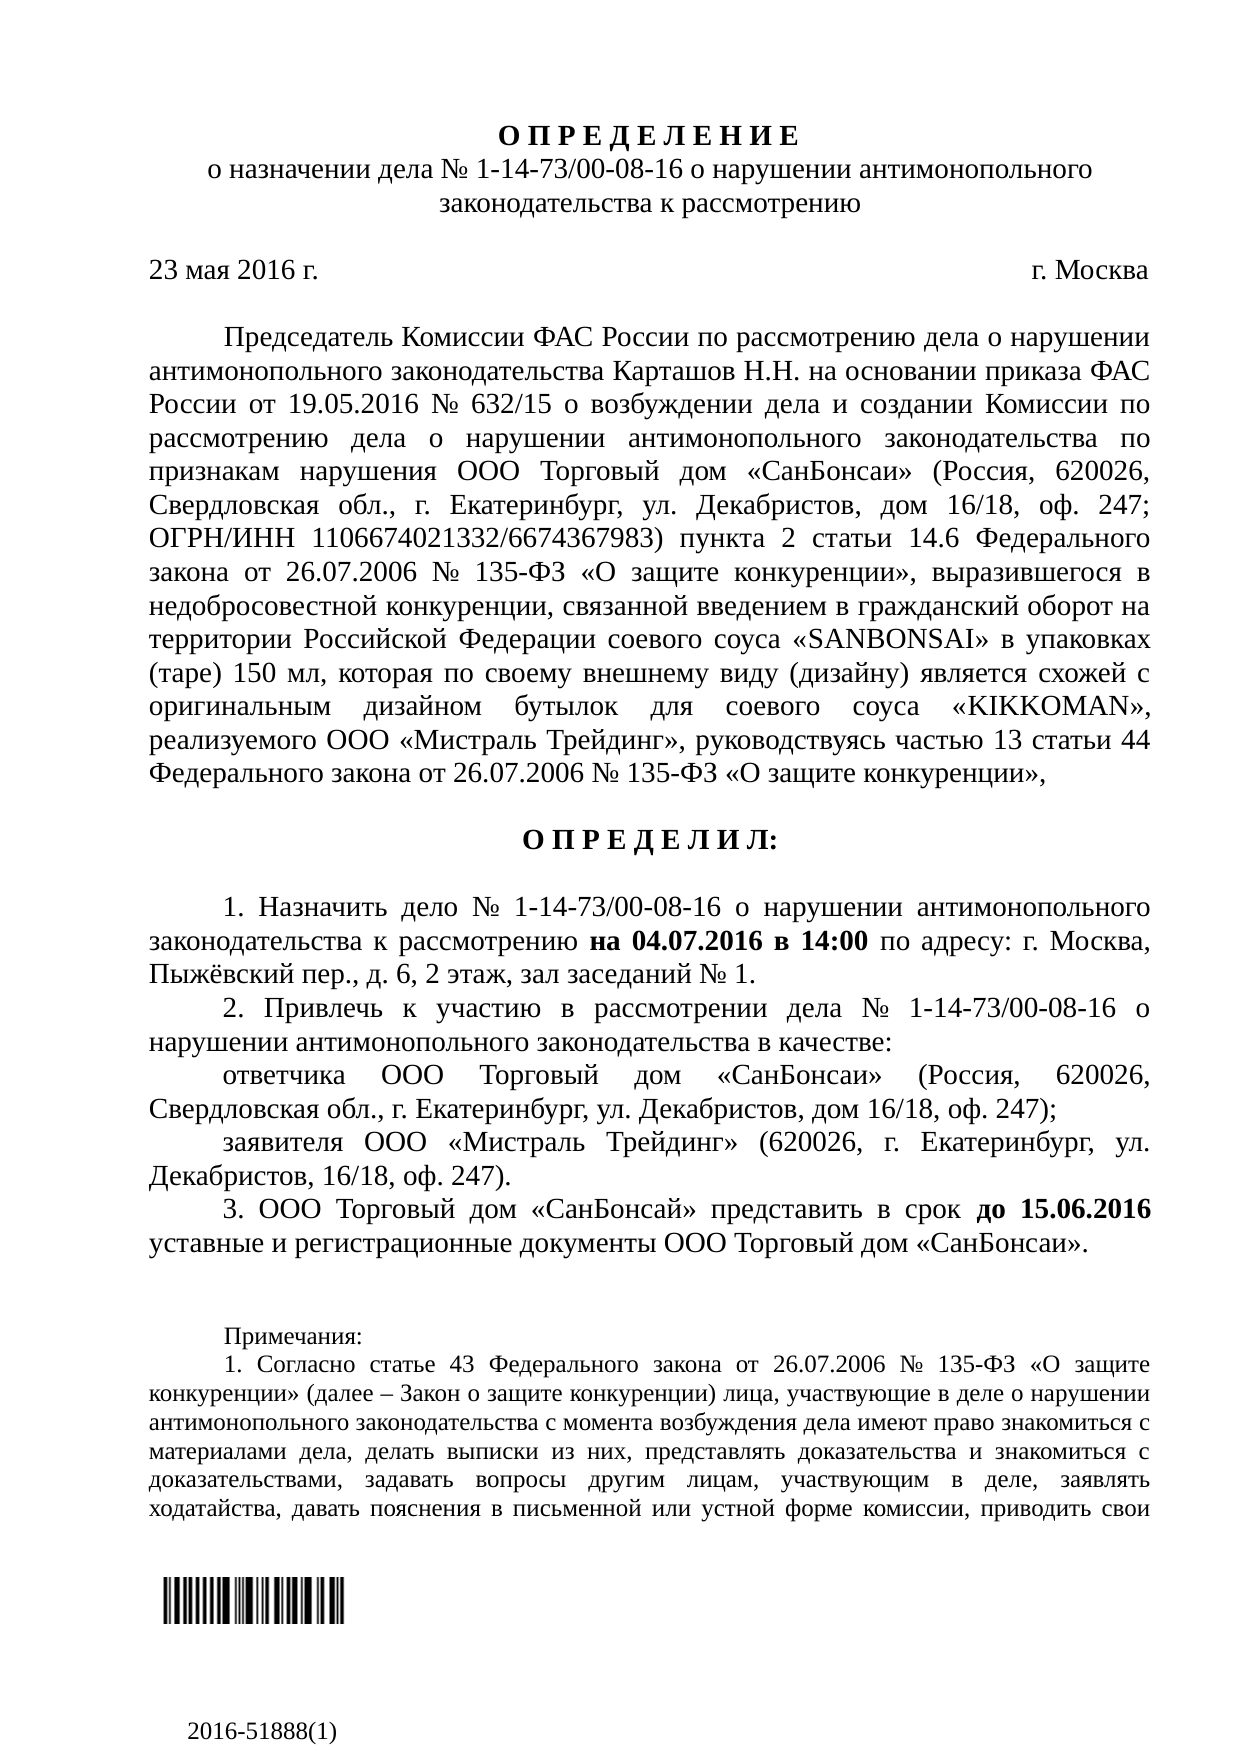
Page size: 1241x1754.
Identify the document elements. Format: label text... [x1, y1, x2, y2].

text О П Р Е Д Е Л Е Н И Е [144, 118, 1151, 152]
text ответчика ООО Торговый дом «СанБонсаи» (Россия, 620026, Свердловская обл., г. Екатеринбург, ул. Декабристов, дом 16/18, оф. 247); [149, 1057, 1151, 1124]
text 3. ООО Торговый дом «СанБонсай» представить в срок до 15.06.2016 уставные и регистрационные документы ООО Торговый дом «СанБонсаи». [149, 1191, 1151, 1258]
text 1. Согласно статье 43 Федерального закона от 26.07.2006 № 135-ФЗ «О защите конкуренции» (далее – Закон о защите конкуренции) лица, участвующие в деле о нарушении антимонопольного законодательства с момента возбуждения дела имеют право знакомиться с материалами дела, делать выписки из них, представлять доказательства и знакомиться с доказательствами, задавать вопросы другим лицам, участвующим в деле, заявлять ходатайства, давать пояснения в письменной или устной форме комиссии, приводить свои [149, 1349, 1151, 1522]
text О П Р Е Д Е Л И Л: [149, 822, 1151, 856]
text 2. Привлечь к участию в рассмотрении дела № 1-14-73/00-08-16 о нарушении антимонопольного законодательства в качестве: [149, 990, 1151, 1057]
picture [148, 1577, 362, 1624]
text заявителя ООО «Мистраль Трейдинг» (620026, г. Екатеринбург, ул. Декабристов, 16/18, оф. 247). [149, 1124, 1151, 1191]
text 1. Назначить дело № 1-14-73/00-08-16 о нарушении антимонопольного законодательства к рассмотрению на 04.07.2016 в 14:00 по адресу: г. Москва, Пыжёвский пер., д. 6, 2 этаж, зал заседаний № 1. [149, 889, 1151, 990]
text Председатель Комиссии ФАС России по рассмотрению дела о нарушении антимонопольного законодательства Карташов Н.Н. на основании приказа ФАС России от 19.05.2016 № 632/15 о возбуждении дела и создании Комиссии по рассмотрению дела о нарушении антимонопольного законодательства по признакам нарушения ООО Торговый дом «СанБонсаи» (Россия, 620026, Свердловская обл., г. Екатеринбург, ул. Декабристов, дом 16/18, оф. 247; ОГРН/ИНН 1106674021332/6674367983) пункта 2 статьи 14.6 Федерального закона от 26.07.2006 № 135-ФЗ «О защите конкуренции», выразившегося в недобросовестной конкуренции, связанной введением в гражданский оборот на территории Российской Федерации соевого соуса «SANBONSAI» в упаковках (таре) 150 мл, которая по своему внешнему виду (дизайну) является схожей с оригинальным дизайном бутылок для соевого соуса «KIKKOMAN», реализуемого ООО «Мистраль Трейдинг», руководствуясь частью 13 статьи 44 Федерального закона от 26.07.2006 № 135-ФЗ «О защите конкуренции», [149, 319, 1151, 789]
text Примечания: [149, 1321, 1151, 1349]
text о назначении дела № 1-14-73/00-08-16 о нарушении антимонопольного законодательства к рассмотрению [149, 152, 1151, 219]
text 23 мая 2016 г. г. Москва [149, 252, 1151, 286]
